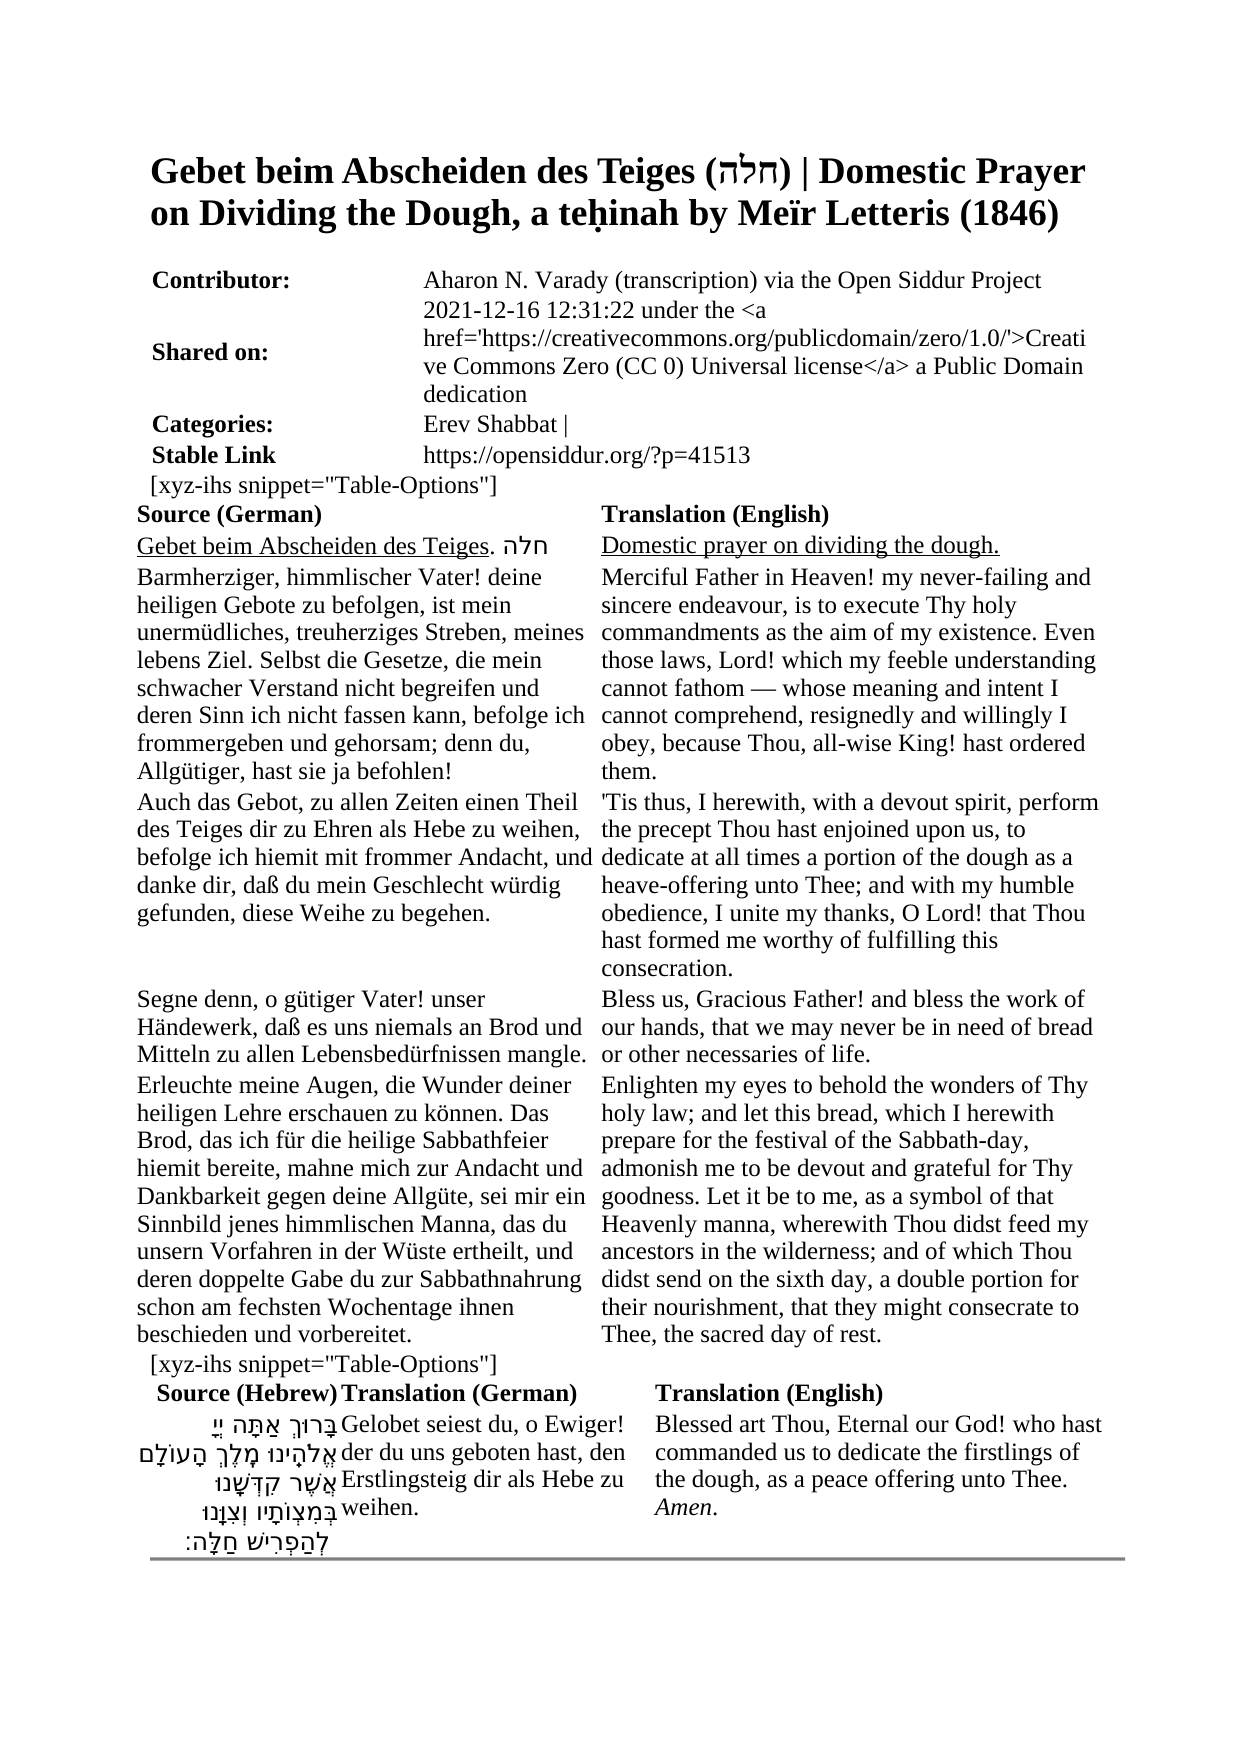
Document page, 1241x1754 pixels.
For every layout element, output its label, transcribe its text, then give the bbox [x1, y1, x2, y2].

table_cell Barmherziger, himmlischer Vater! deine heiligen Gebote zu befolgen, ist mein unermüdliches, treuherziges Streben, meines lebens Ziel. Selbst die Gesetze, die mein schwacher Verstand nicht begreifen und deren Sinn ich nicht fassen kann, befolge ich frommergeben und gehorsam; denn du, Allgütiger, hast sie ja befohlen! [135, 562, 599, 786]
table_cell Gelobet seiest du, o Ewiger! der du uns geboten hast, den Erstlingsteig dir als Hebe zu weihen. [339, 1409, 653, 1557]
table_cell 'Tis thus, I herewith, with a devout spirit, perform the precept Thou hast enjoined upon us, to dedicate at all times a portion of the dough as a heave-offering unto Thee; and with my humble obedience, I unite my thanks, O Lord! that Thou hast formed me worthy of fulfilling this consecration. [600, 786, 1105, 983]
table_cell Erleuchte meine Augen, die Wunder deiner heiligen Lehre erschauen zu können. Das Brod, das ich für die heilige Sabbathfeier hiemit bereite, mahne mich zur Andacht und Dankbarkeit gegen deine Allgüte, sei mir ein Sinnbild jenes himmlischen Manna, das du unsern Vorfahren in der Wüste ertheilt, und deren doppelte Gabe du zur Sabbathnahrung schon am fechsten Wochentage ihnen beschieden und vorbereitet. [135, 1070, 599, 1350]
table_header Aharon N. Varady (transcription) via the Open Siddur Project [421, 264, 1090, 295]
table_header Source (German) [135, 499, 599, 529]
table_cell Enlighten my eyes to behold the wonders of Thy holy law; and let this bread, which I herewith prepare for the festival of the Sabbath-day, admonish me to be devout and grateful for Thy goodness. Let it be to me, as a symbol of that Heavenly manna, wherewith Thou didst feed my ancestors in the wilderness; and of which Thou didst send on the sixth day, a double portion for their nourishment, that they might consecrate to Thee, the sacred day of rest. [600, 1070, 1105, 1350]
table_cell Stable Link [150, 440, 421, 471]
table_header Translation (English) [600, 499, 1105, 529]
table_header Translation (English) [653, 1378, 1104, 1408]
table_cell https://opensiddur.org/?p=41513 [421, 440, 1090, 471]
table_cell Shared on: [150, 295, 421, 409]
table_header Translation (German) [339, 1378, 653, 1408]
table_cell Erev Shabbat | [421, 409, 1090, 440]
table_cell 2021-12-16 12:31:22 under the <a href='https://creativecommons.org/publicdomain/zero/1.0/'>Creative Commons Zero (CC 0) Universal license</a> a Public Domain dedication [421, 295, 1090, 409]
table_header Contributor: [150, 264, 421, 295]
text [xyz-ihs snippet="Table-Options"] [150, 1350, 1090, 1378]
text [xyz-ihs snippet="Table-Options"] [150, 471, 1090, 498]
table_cell Domestic prayer on dividing the dough. [600, 529, 1105, 562]
table_cell Segne denn, o gütiger Vater! unser Händewerk, daß es uns niemals an Brod und Mitteln zu allen Lebensbedürfnissen mangle. [135, 984, 599, 1070]
table_cell Bless us, Gracious Father! and bless the work of our hands, that we may never be in need of bread or other necessaries of life. [600, 984, 1105, 1070]
table_cell בָּרוּךְ אַתָּה יְיָ אֱלֹהֵֽינוּ מֶֽלֶךְ הָעוֹלָם אֲשֶׁר קִדְּשָֽׁנוּ בְּמִצְוֺתָיו וְצִוָּֽנוּ לְהַפְרִישׁ חַלָּה׃ [136, 1409, 339, 1557]
table_cell Blessed art Thou, Eternal our God! who hast commanded us to dedicate the firstlings of the dough, as a peace offering unto Thee. Amen. [653, 1409, 1104, 1557]
table_cell Merciful Father in Heaven! my never-failing and sincere endeavour, is to execute Thy holy commandments as the aim of my existence. Even those laws, Lord! which my feeble understanding cannot fathom — whose meaning and intent I cannot comprehend, resignedly and willingly I obey, because Thou, all-wise King! hast ordered them. [600, 562, 1105, 786]
table_header Source (Hebrew) [136, 1378, 339, 1408]
table_cell Categories: [150, 409, 421, 440]
table_cell Gebet beim Abscheiden des Teiges. חלה [135, 529, 599, 562]
table_cell Auch das Gebot, zu allen Zeiten einen Theil des Teiges dir zu Ehren als Hebe zu weihen, befolge ich hiemit mit frommer Andacht, und danke dir, daß du mein Geschlecht würdig gefunden, diese Weihe zu begehen. [135, 786, 599, 983]
subtitle Gebet beim Abscheiden des Teiges (חלה) | Domestic Prayer on Dividing the Dough, a teḥinah by Meïr Letteris (1846) [150, 150, 1090, 233]
